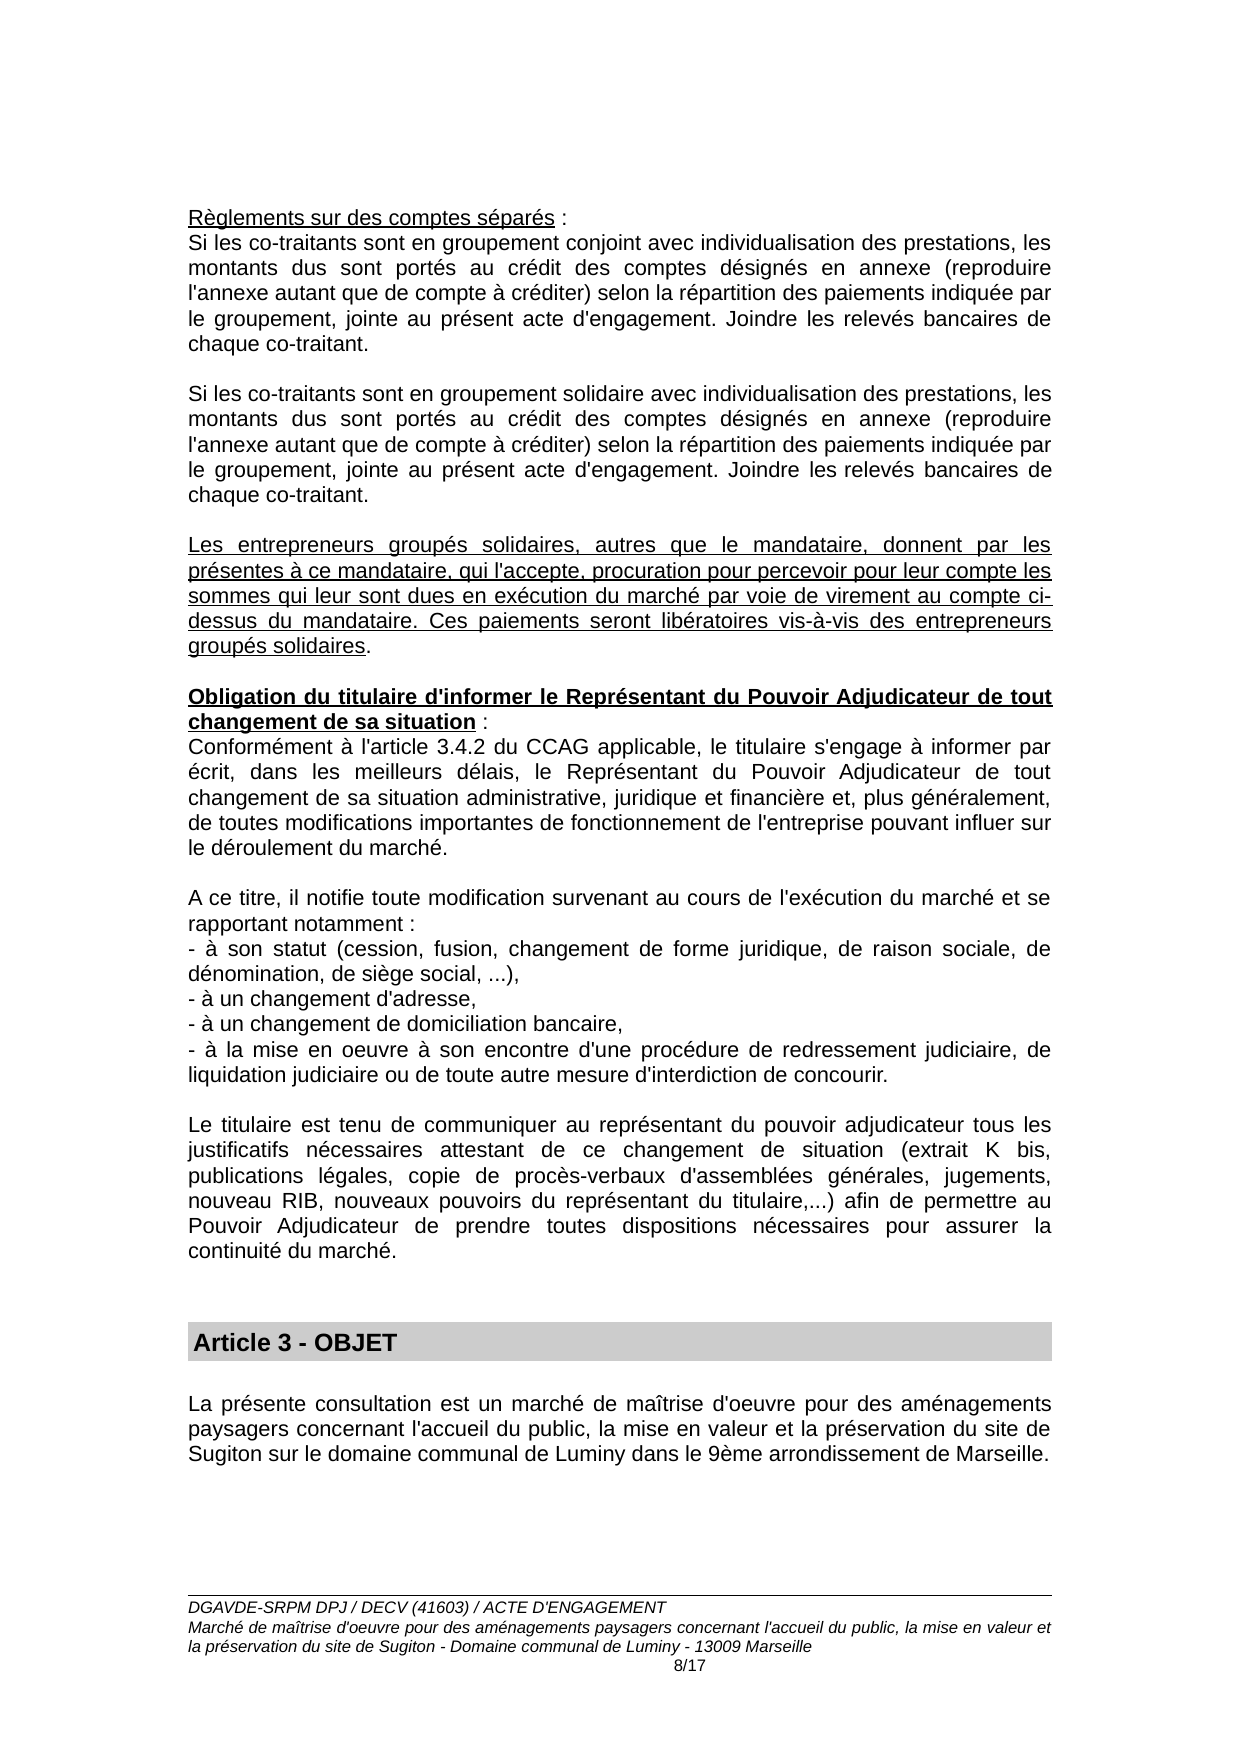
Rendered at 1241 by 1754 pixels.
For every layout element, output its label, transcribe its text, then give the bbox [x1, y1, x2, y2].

text dessus du mandataire. Ces paiements seront libératoires vis-à-vis des entrepreneurs [188, 606, 1052, 630]
text Si les co-traitants sont en groupement solidaire avec individualisation des prestations, les montants dus sont portés au crédit des comptes désignés en annexe (reproduire l'annexe autant que de compte à créditer) selon la répartition des paiements indiquée par le groupement, jointe au présent acte d'engagement. Joindre les relevés bancaires de chaque co-traitant. [188, 381, 1052, 507]
text Les entrepreneurs groupés solidaires, autres que le mandataire, donnent par les [188, 532, 1052, 554]
subtitle OBJET [190, 1325, 1050, 1359]
text - à un changement de domiciliation bancaire, [188, 1011, 1052, 1036]
text Conformément à l'article 3.4.2 du CCAG applicable, le titulaire s'engage à informer par écrit, dans les meilleurs délais, le Représentant du Pouvoir Adjudicateur de tout changement de sa situation administrative, juridique et financière et, plus généralement, de toutes modifications importantes de fonctionnement de l'entreprise pouvant influer sur le déroulement du marché. [188, 734, 1052, 860]
text Si les co-traitants sont en groupement conjoint avec individualisation des prestations, les montants dus sont portés au crédit des comptes désignés en annexe (reproduire l'annexe autant que de compte à créditer) selon la répartition des paiements indiquée par le groupement, jointe au présent acte d'engagement. Joindre les relevés bancaires de chaque co-traitant. [188, 230, 1052, 356]
text - à la mise en oeuvre à son encontre d'une procédure de redressement judiciaire, de liquidation judiciaire ou de toute autre mesure d'interdiction de concourir. [188, 1036, 1052, 1087]
text Règlements sur des comptes séparés : [188, 204, 1052, 230]
text sommes qui leur sont dues en exécution du marché par voie de virement au compte ci- [188, 581, 1052, 605]
text - à son statut (cession, fusion, changement de forme juridique, de raison sociale, de dénomination, de siège social, ...), [188, 936, 1052, 986]
text Obligation du titulaire d'informer le Représentant du Pouvoir Adjudicateur de tout [188, 683, 1052, 705]
text Le titulaire est tenu de communiquer au représentant du pouvoir adjudicateur tous les justificatifs nécessaires attestant de ce changement de situation (extrait K bis, publications légales, copie de procès-verbaux d'assemblées générales, jugements, nouveau RIB, nouveaux pouvoirs du représentant du titulaire,...) afin de permettre au Pouvoir Adjudicateur de prendre toutes dispositions nécessaires pour assurer la continuité du marché. [188, 1112, 1052, 1263]
text groupés solidaires. [188, 631, 1052, 658]
text présentes à ce mandataire, qui l'accepte, procuration pour percevoir pour leur compte les [188, 555, 1052, 579]
text changement de sa situation : [188, 707, 1052, 734]
text La présente consultation est un marché de maîtrise d'oeuvre pour des aménagements paysagers concernant l'accueil du public, la mise en valeur et la préservation du site de Sugiton sur le domaine communal de Luminy dans le 9ème arrondissement de Marseille. [188, 1391, 1052, 1466]
text - à un changement d'adresse, [188, 986, 1052, 1011]
text A ce titre, il notifie toute modification survenant au cours de l'exécution du marché et se rapportant notamment : [188, 885, 1052, 936]
